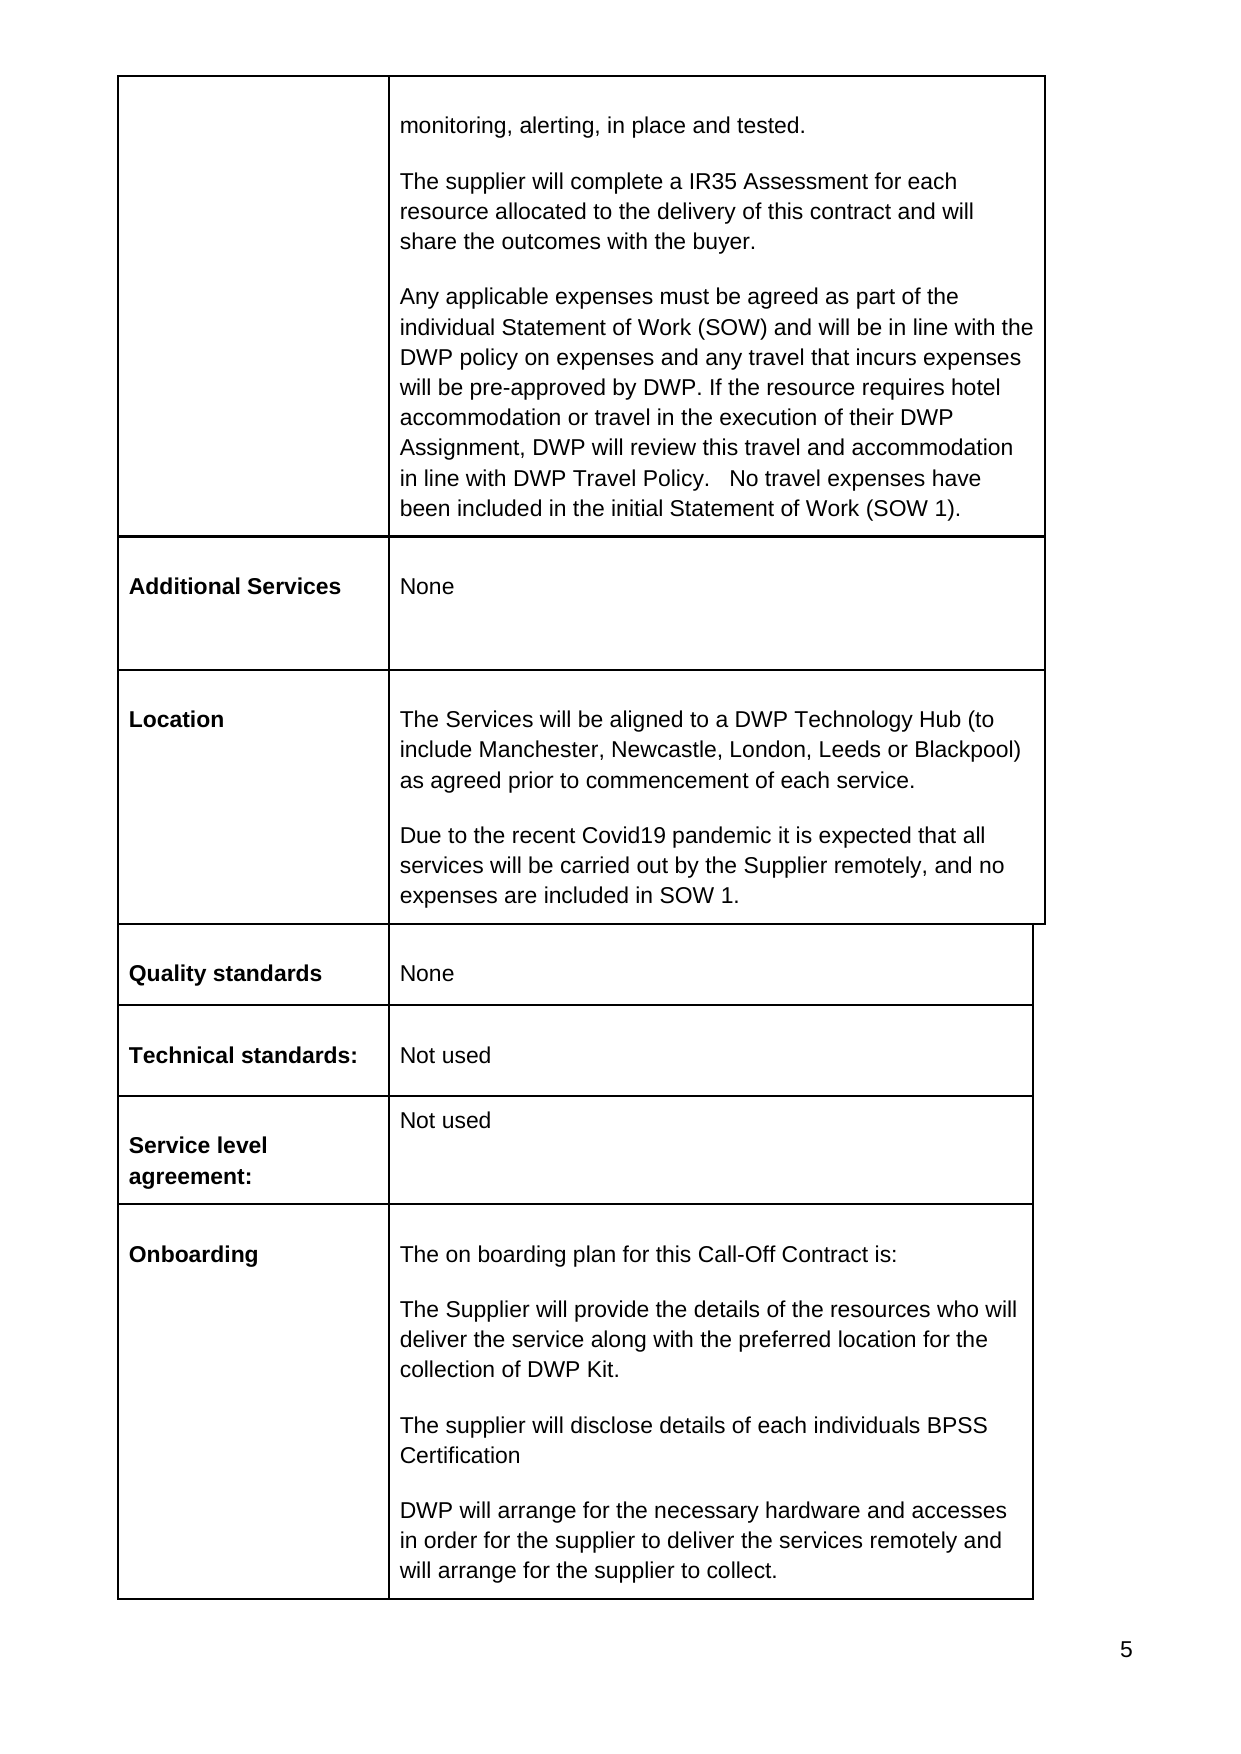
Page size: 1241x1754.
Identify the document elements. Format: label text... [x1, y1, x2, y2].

table_cell [119, 77, 388, 535]
table_cell Not used [390, 1006, 1032, 1095]
table_cell Not used [390, 1097, 1032, 1203]
table_cell [1034, 1203, 1045, 1598]
table_cell [1034, 1095, 1045, 1203]
table_cell Quality standards [119, 925, 388, 1004]
table_cell Onboarding [119, 1205, 388, 1598]
table_cell Technical standards: [119, 1006, 388, 1095]
table_cell Additional Services [119, 538, 388, 669]
table_cell None [390, 925, 1032, 1004]
table_cell monitoring, alerting, in place and tested. The supplier will complete a IR35 Assessment for each resource allocated to the delivery of this contract and will share the outcomes with the buyer. Any applicable expenses must be agreed as part of the individual Statement of Work (SOW) and will be in line with the DWP policy on expenses and any travel that incurs expenses will be pre-approved by DWP. If the resource requires hotel accommodation or travel in the execution of their DWP Assignment, DWP will review this travel and accommodation in line with DWP Travel Policy. No travel expenses have been included in the initial Statement of Work (SOW 1). [390, 77, 1044, 535]
table_cell [1034, 1004, 1045, 1095]
table_cell None [390, 538, 1044, 669]
table_cell Location [119, 671, 388, 923]
table_cell The on boarding plan for this Call-Off Contract is: The Supplier will provide the details of the resources who will deliver the service along with the preferred location for the collection of DWP Kit. The supplier will disclose details of each individuals BPSS Certification DWP will arrange for the necessary hardware and accesses in order for the supplier to deliver the services remotely and will arrange for the supplier to collect. [390, 1205, 1032, 1598]
table_cell [1034, 925, 1045, 1004]
table_cell Service level agreement: [119, 1097, 388, 1203]
table_cell The Services will be aligned to a DWP Technology Hub (to include Manchester, Newcastle, London, Leeds or Blackpool) as agreed prior to commencement of each service. Due to the recent Covid19 pandemic it is expected that all services will be carried out by the Supplier remotely, and no expenses are included in SOW 1. [390, 671, 1044, 923]
